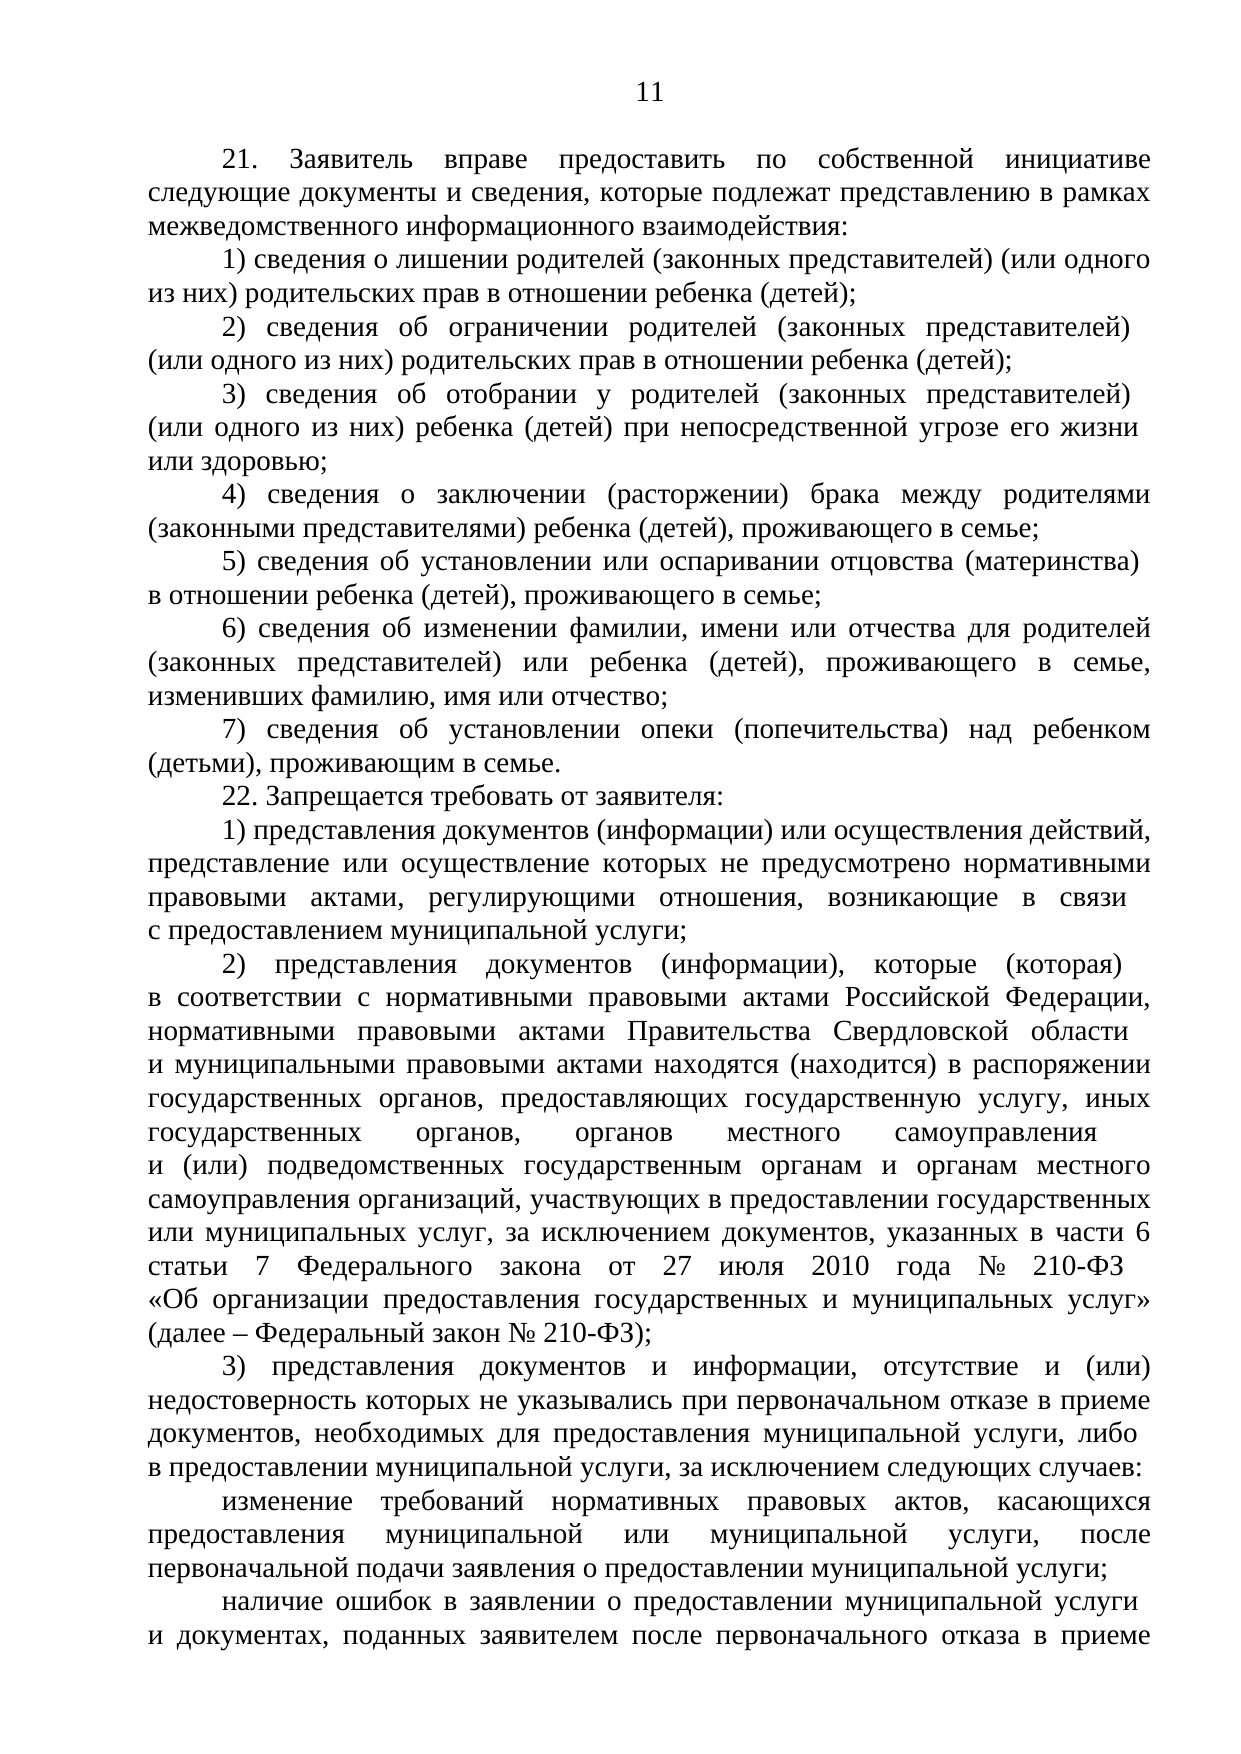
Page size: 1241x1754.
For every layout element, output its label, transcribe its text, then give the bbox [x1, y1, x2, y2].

text 3) представления документов и информации, отсутствие и (или) недостоверность которых не указывались при первоначальном отказе в приеме документов, необходимых для предоставления муниципальной услуги, либо в предоставлении муниципальной услуги, за исключением следующих случаев: [148, 1348, 1152, 1483]
text 3) сведения об отобрании у родителей (законных представителей) (или одного из них) ребенка (детей) при непосредственной угрозе его жизни или здоровью; [148, 376, 1152, 476]
text 6) сведения об изменении фамилии, имени или отчества для родителей (законных представителей) или ребенка (детей), проживающего в семье, изменивших фамилию, имя или отчество; [148, 611, 1152, 711]
text изменение требований нормативных правовых актов, касающихся предоставления муниципальной или муниципальной услуги, после первоначальной подачи заявления о предоставлении муниципальной услуги; [148, 1483, 1152, 1583]
text наличие ошибок в заявлении о предоставлении муниципальной услуги и документах, поданных заявителем после первоначального отказа в приеме [148, 1583, 1152, 1650]
text 22. Запрещается требовать от заявителя: [148, 778, 1152, 812]
text 5) сведения об установлении или оспаривании отцовства (материнства) в отношении ребенка (детей), проживающего в семье; [148, 543, 1152, 611]
text 2) представления документов (информации), которые (которая) в соответствии с нормативными правовыми актами Российской Федерации, нормативными правовыми актами Правительства Свердловской области и муниципальными правовыми актами находятся (находится) в распоряжении государственных органов, предоставляющих государственную услугу, иных государственных органов, органов местного самоуправления и (или) подведомственных государственным органам и органам местного самоуправления организаций, участвующих в предоставлении государственных или муниципальных услуг, за исключением документов, указанных в части 6 статьи 7 Федерального закона от 27 июля 2010 года № 210-ФЗ «Об организации предоставления государственных и муниципальных услуг» (далее – Федеральный закон № 210-ФЗ); [148, 946, 1152, 1348]
text 4) сведения о заключении (расторжении) брака между родителями (законными представителями) ребенка (детей), проживающего в семье; [148, 476, 1152, 543]
text 2) сведения об ограничении родителей (законных представителей) (или одного из них) родительских прав в отношении ребенка (детей); [148, 309, 1152, 376]
text 1) представления документов (информации) или осуществления действий, представление или осуществление которых не предусмотрено нормативными правовыми актами, регулирующими отношения, возникающие в связи с предоставлением муниципальной услуги; [148, 812, 1152, 946]
text 7) сведения об установлении опеки (попечительства) над ребенком (детьми), проживающим в семье. [148, 711, 1152, 778]
text 21. Заявитель вправе предоставить по собственной инициативе следующие документы и сведения, которые подлежат представлению в рамках межведомственного информационного взаимодействия: [148, 141, 1152, 242]
text 1) сведения о лишении родителей (законных представителей) (или одного из них) родительских прав в отношении ребенка (детей); [148, 242, 1152, 309]
